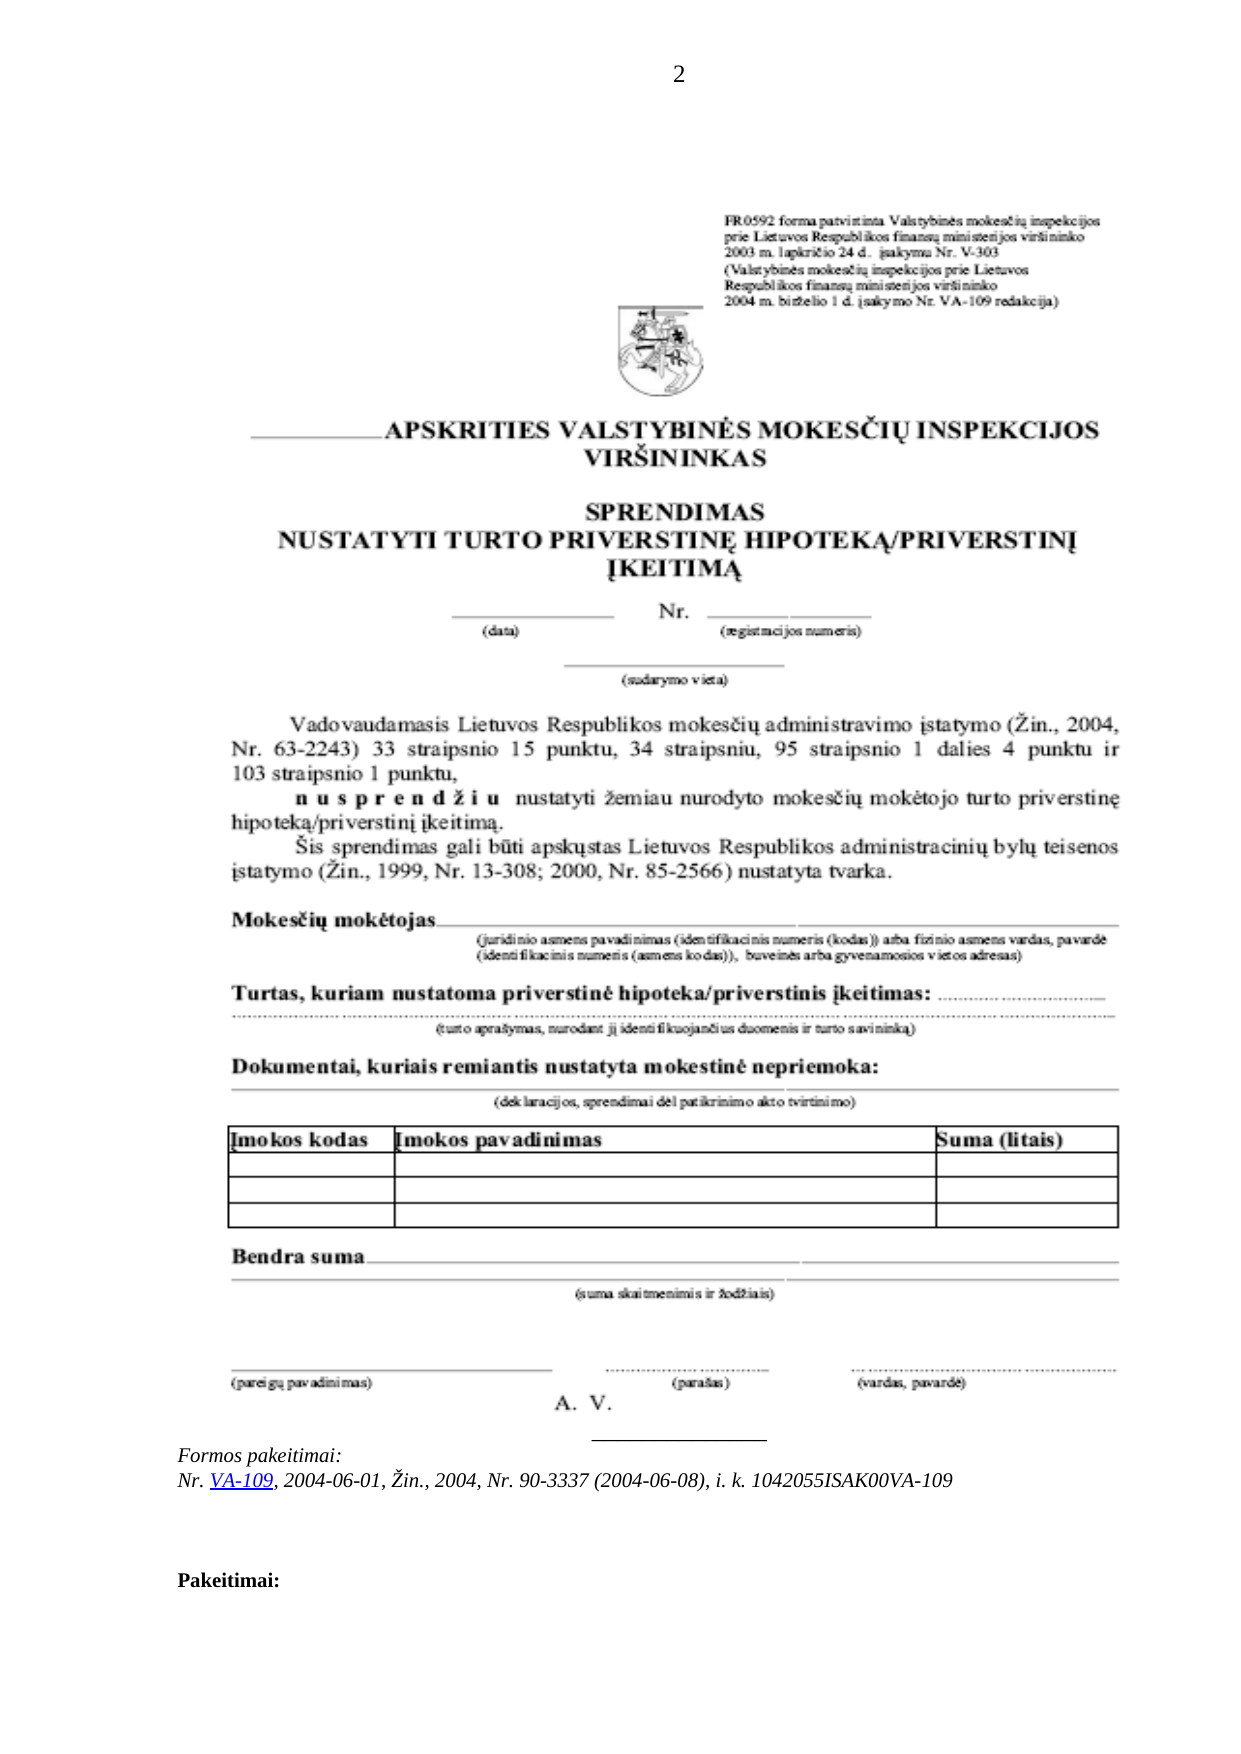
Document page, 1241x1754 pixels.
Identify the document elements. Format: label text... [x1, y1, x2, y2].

text Nr. VA-109, 2004-06-01, Žin., 2004, Nr. 90-3337 (2004-06-08), i. k. 1042055ISAK00VA-109 [177, 1467, 1181, 1492]
text ______________ [177, 1415, 1181, 1443]
text Pakeitimai: [177, 1568, 1181, 1592]
text Formos pakeitimai: [177, 1443, 1181, 1467]
